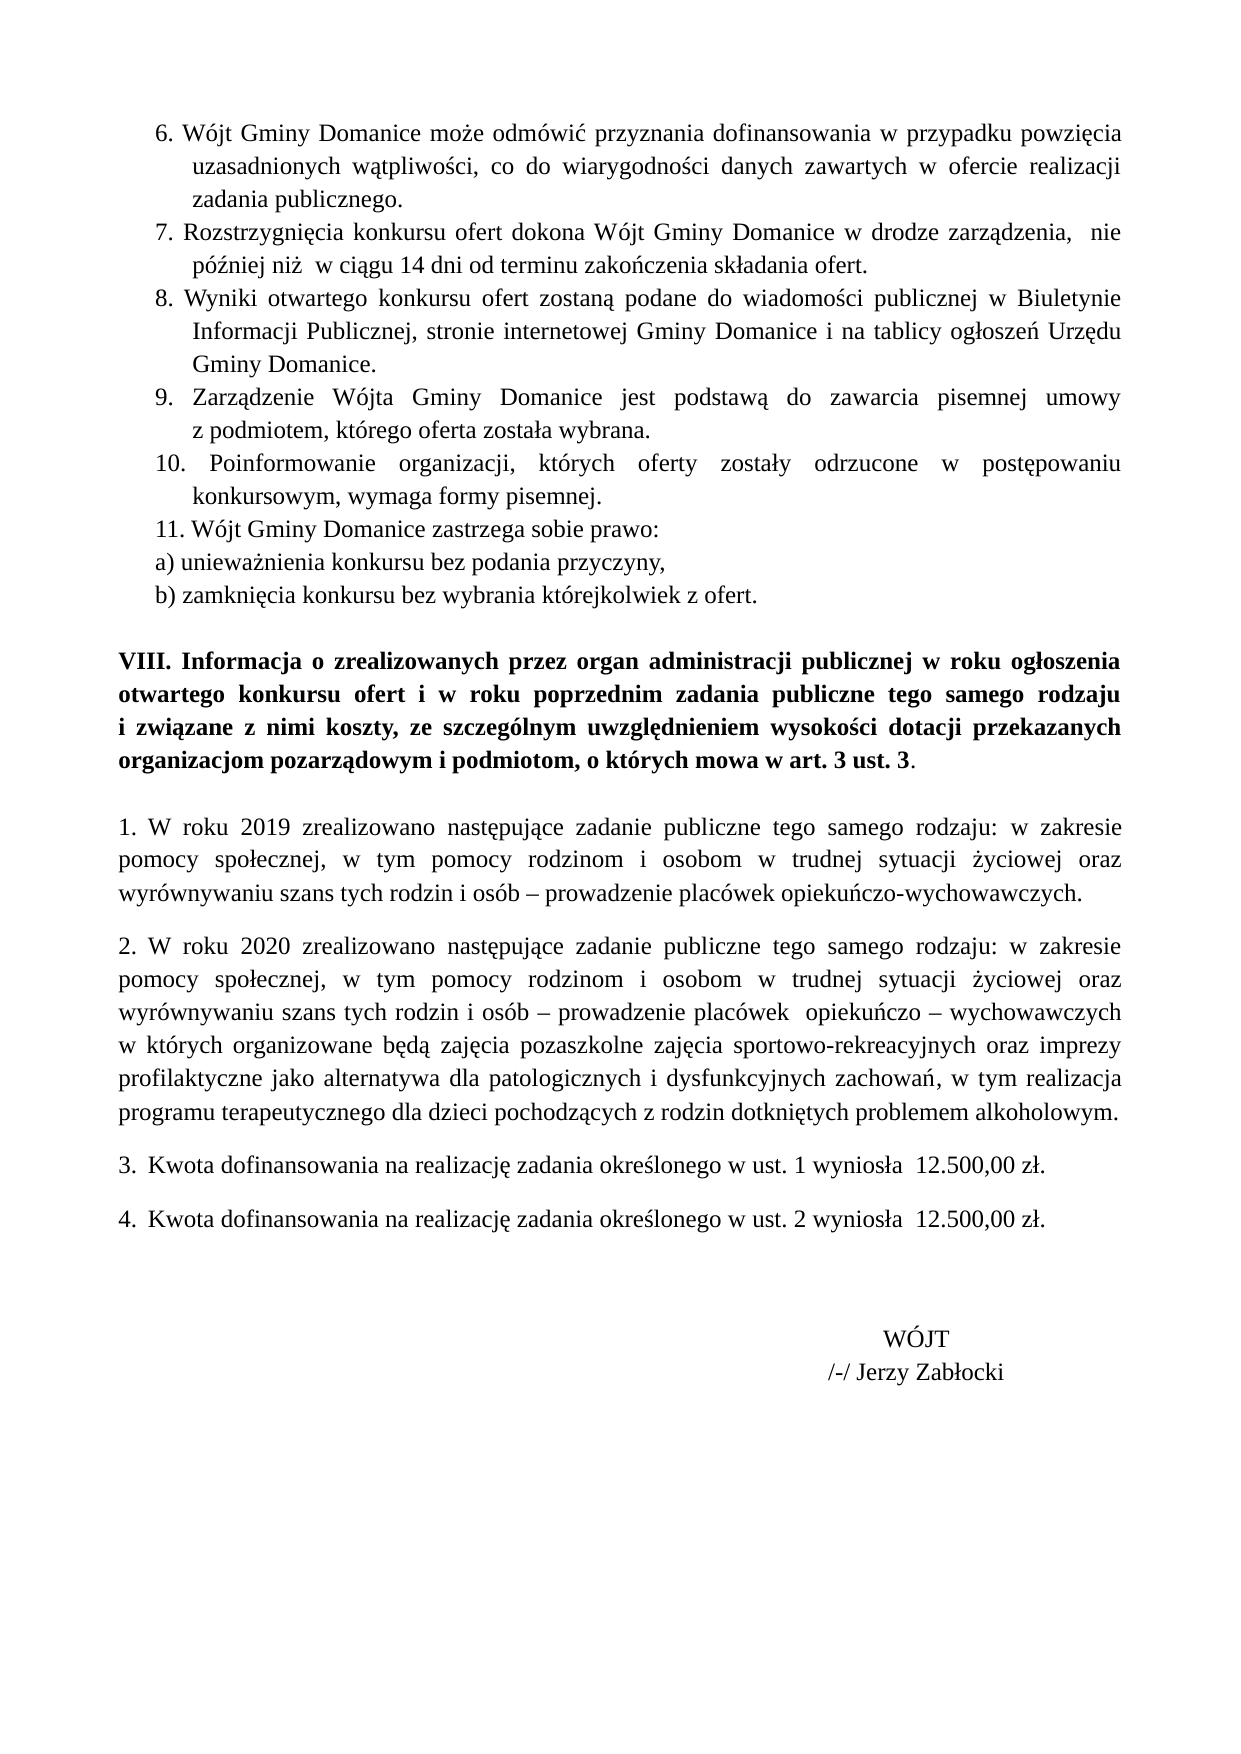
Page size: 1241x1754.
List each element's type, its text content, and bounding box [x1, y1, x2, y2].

text /-/ Jerzy Zabłocki [193, 1357, 1122, 1386]
list W roku 2019 zrealizowano następujące zadanie publiczne tego samego rodzaju: w zakresie pomocy społecznej, w tym pomocy rodzinom i osobom w trudnej sytuacji życiowej oraz wyrównywaniu szans tych rodzin i osób – prowadzenie placówek opiekuńczo-wychowawczych. [118, 812, 1122, 906]
text a) unieważnienia konkursu bez podania przyczyny, [155, 547, 1122, 576]
text 7. Rozstrzygnięcia konkursu ofert dokona Wójt Gminy Domanice w drodze zarządzenia, nie później niż w ciągu 14 dni od terminu zakończenia składania ofert. [155, 217, 1122, 279]
list W roku 2020 zrealizowano następujące zadanie publiczne tego samego rodzaju: w zakresie pomocy społecznej, w tym pomocy rodzinom i osobom w trudnej sytuacji życiowej oraz wyrównywaniu szans tych rodzin i osób – prowadzenie placówek opiekuńczo – wychowawczych w których organizowane będą zajęcia pozaszkolne zajęcia sportowo-rekreacyjnych oraz imprezy profilaktyczne jako alternatywa dla patologicznych i dysfunkcyjnych zachowań, w tym realizacja programu terapeutycznego dla dzieci pochodzących z rodzin dotkniętych problemem alkoholowym. [118, 931, 1122, 1125]
text VIII. Informacja o zrealizowanych przez organ administracji publicznej w roku ogłoszenia otwartego konkursu ofert i w roku poprzednim zadania publiczne tego samego rodzaju i związane z nimi koszty, ze szczególnym uwzględnieniem wysokości dotacji przekazanych organizacjom pozarządowym i podmiotom, o których mowa w art. 3 ust. 3. [118, 646, 1122, 774]
list Kwota dofinansowania na realizację zadania określonego w ust. 1 wyniosła 12.500,00 zł. [118, 1150, 1122, 1179]
text WÓJT [193, 1324, 1122, 1353]
text 8. Wyniki otwartego konkursu ofert zostaną podane do wiadomości publicznej w Biuletynie Informacji Publicznej, stronie internetowej Gminy Domanice i na tablicy ogłoszeń Urzędu Gminy Domanice. [155, 283, 1122, 378]
text 11. Wójt Gminy Domanice zastrzega sobie prawo: [155, 514, 1122, 543]
text 9. Zarządzenie Wójta Gminy Domanice jest podstawą do zawarcia pisemnej umowy z podmiotem, którego oferta została wybrana. [155, 382, 1122, 444]
list Kwota dofinansowania na realizację zadania określonego w ust. 2 wyniosła 12.500,00 zł. [118, 1204, 1122, 1233]
text 6. Wójt Gminy Domanice może odmówić przyznania dofinansowania w przypadku powzięcia uzasadnionych wątpliwości, co do wiarygodności danych zawartych w ofercie realizacji zadania publicznego. [155, 118, 1122, 213]
text b) zamknięcia konkursu bez wybrania którejkolwiek z ofert. [155, 580, 1122, 609]
text 10. Poinformowanie organizacji, których oferty zostały odrzucone w postępowaniu konkursowym, wymaga formy pisemnej. [155, 448, 1122, 510]
